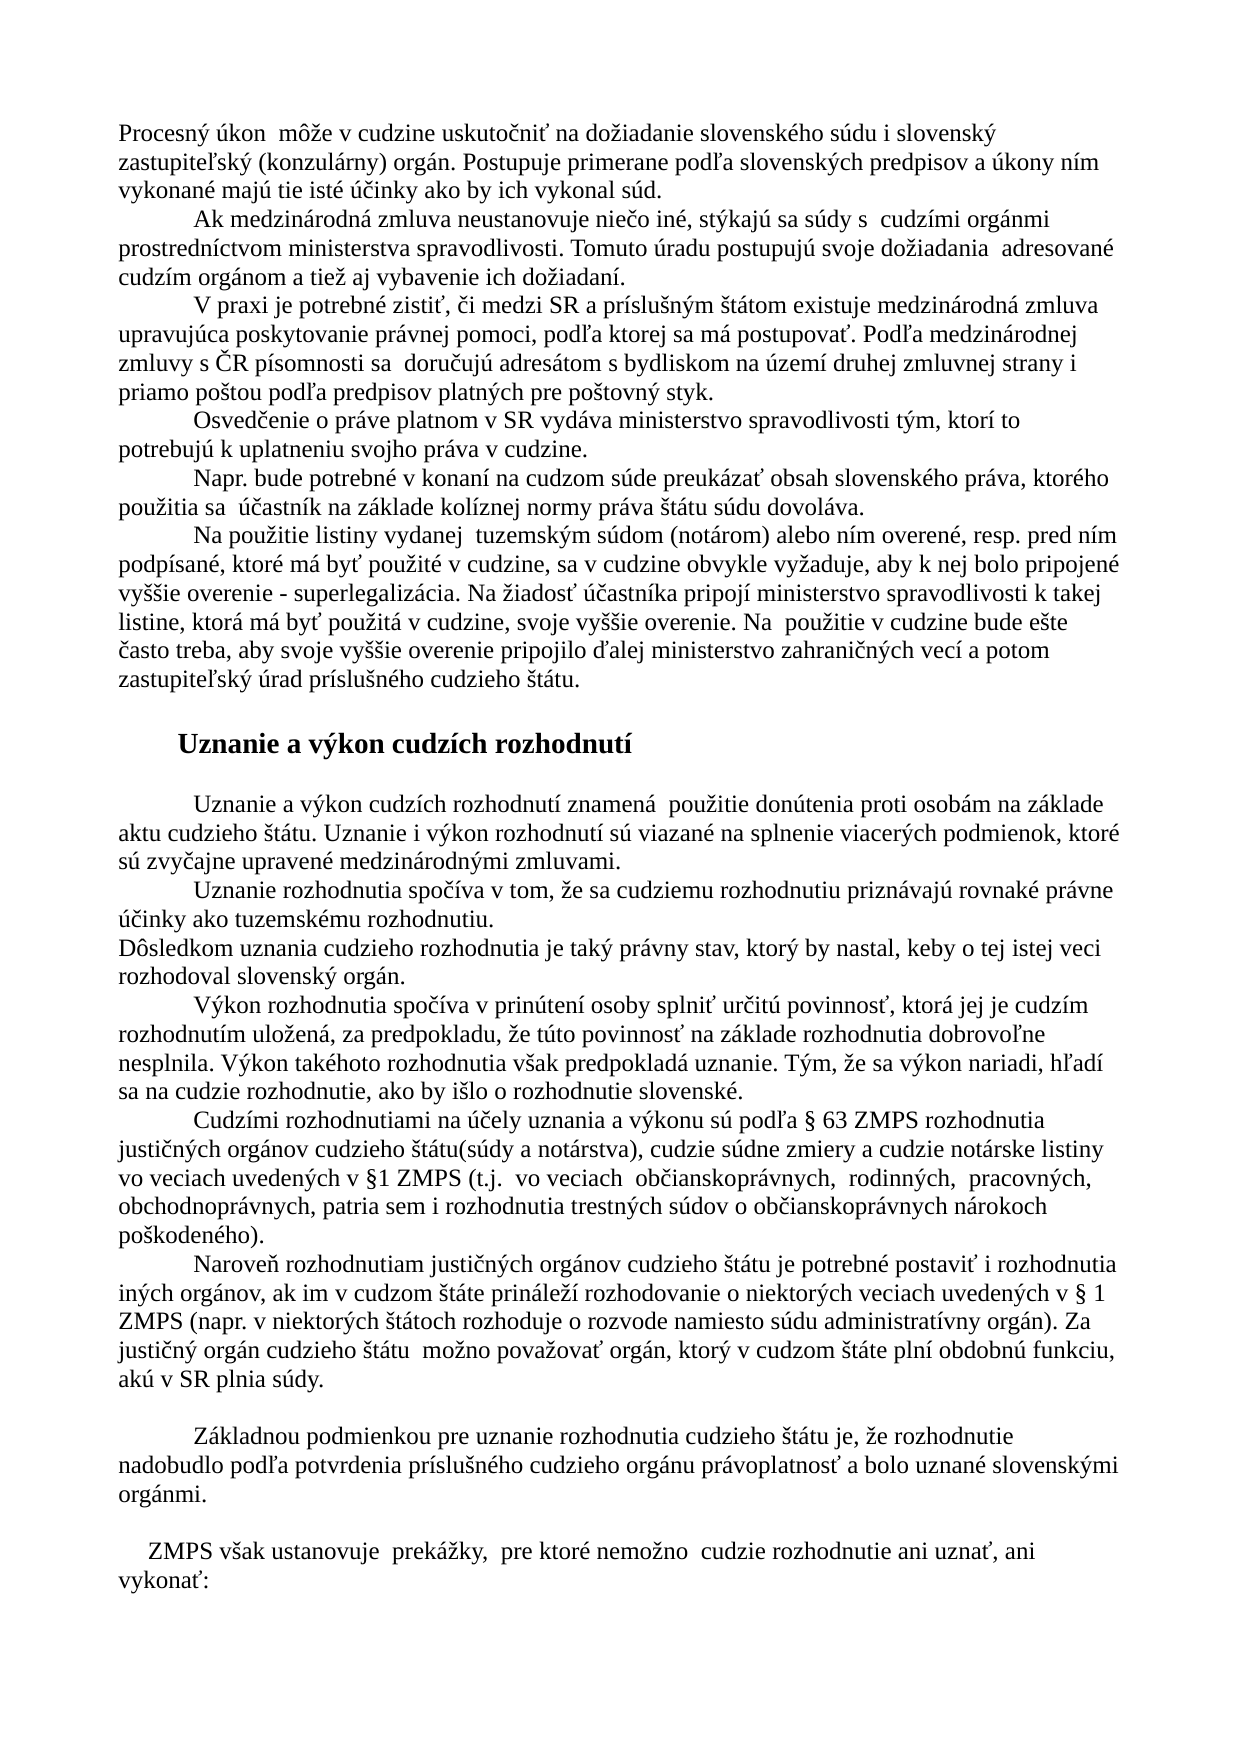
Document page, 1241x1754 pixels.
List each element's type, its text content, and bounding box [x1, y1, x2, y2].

text Základnou podmienkou pre uznanie rozhodnutia cudzieho štátu je, že rozhodnutie nadobudlo podľa potvrdenia príslušného cudzieho orgánu právoplatnosť a bolo uznané slovenskými orgánmi. [118, 1421, 1122, 1508]
text Naroveň rozhodnutiam justičných orgánov cudzieho štátu je potrebné postaviť i rozhodnutia iných orgánov, ak im v cudzom štáte prináleží rozhodovanie o niektorých veciach uvedených v § 1 ZMPS (napr. v niektorých štátoch rozhoduje o rozvode namiesto súdu administratívny orgán). Za justičný orgán cudzieho štátu možno považovať orgán, ktorý v cudzom štáte plní obdobnú funkciu, akú v SR plnia súdy. [118, 1249, 1122, 1393]
text Dôsledkom uznania cudzieho rozhodnutia je taký právny stav, ktorý by nastal, keby o tej istej veci rozhodoval slovenský orgán. [118, 933, 1122, 990]
text V praxi je potrebné zistiť, či medzi SR a príslušným štátom existuje medzinárodná zmluva upravujúca poskytovanie právnej pomoci, podľa ktorej sa má postupovať. Podľa medzinárodnej zmluvy s ČR písomnosti sa doručujú adresátom s bydliskom na území druhej zmluvnej strany i priamo poštou podľa predpisov platných pre poštovný styk. [118, 291, 1122, 406]
text ZMPS však ustanovuje prekážky, pre ktoré nemožno cudzie rozhodnutie ani uznať, ani vykonať: [118, 1536, 1122, 1594]
text Uznanie a výkon cudzích rozhodnutí znamená použitie donútenia proti osobám na základe aktu cudzieho štátu. Uznanie i výkon rozhodnutí sú viazané na splnenie viacerých podmienok, ktoré sú zvyčajne upravené medzinárodnými zmluvami. [118, 789, 1122, 875]
text Osvedčenie o práve platnom v SR vydáva ministerstvo spravodlivosti tým, ktorí to potrebujú k uplatneniu svojho práva v cudzine. [118, 406, 1122, 463]
text Cudzími rozhodnutiami na účely uznania a výkonu sú podľa § 63 ZMPS roz­hodnutia justičných orgánov cudzieho štátu(súdy a notárstva), cudzie súdne zmiery a cudzie notárske listiny vo veciach uvede­ných v §1 ZMPS (t.j. vo veciach občiansko­právnych, rodinných, pracovných, obchod­noprávnych, patria sem i rozhodnutia trestných súdov o občianskoprávnych náro­koch poškodeného). [118, 1105, 1122, 1249]
text Uznanie rozhodnutia spočíva v tom, že sa cudziemu rozhodnutiu priznávajú rovnaké právne účinky ako tuzemskému rozhodnutiu. [118, 875, 1122, 933]
text Procesný úkon môže v cudzine uskutočniť na dožiadanie slovenského súdu i slovenský zastupiteľský (konzulárny) orgán. Postupuje primerane podľa slovenských predpisov a úkony ním vykonané majú tie isté účinky ako by ich vykonal súd. [118, 118, 1122, 204]
text Napr. bude potrebné v konaní na cudzom súde preukázať obsah slovenského práva, ktorého použitia sa účastník na základe kolíznej normy práva štátu súdu dovoláva. [118, 463, 1122, 521]
subtitle Uznanie a výkon cudzích rozhodnutí [177, 727, 1122, 760]
text Na použitie listiny vydanej tuzemským súdom (notárom) alebo ním overené, resp. pred ním podpísané, ktoré má byť použité v cudzine, sa v cudzine obvykle vyžaduje, aby k nej bolo pripojené vyššie overenie - superlegalizácia. Na žiadosť účastníka pripojí ministerstvo spravodlivosti k takej listine, ktorá má byť použitá v cudzine, svoje vyššie overenie. Na použitie v cudzine bude ešte často treba, aby svoje vyššie overenie pripojilo ďalej ministerstvo zahraničných vecí a potom zastupiteľský úrad príslušného cudzieho štátu. [118, 521, 1122, 693]
text Ak medzinárodná zmluva neustanovuje niečo iné, stýkajú sa súdy s cudzími orgánmi prostredníctvom ministerstva spravodlivosti. Tomuto úradu postupujú svoje dožiadania adresované cudzím orgánom a tiež aj vybavenie ich dožiadaní. [118, 204, 1122, 291]
text Výkon rozhodnutia spočíva v prinútení osoby splniť určitú povinnosť, ktorá jej je cudzím rozhodnutím uložená, za predpokladu, že túto povinnosť na základe rozhodnutia dobrovoľne nesplnila. Výkon takéhoto rozhodnutia však predpokladá uznanie. Tým, že sa výkon nariadi, hľadí sa na cudzie rozhodnutie, ako by išlo o rozhodnutie slovenské. [118, 990, 1122, 1105]
